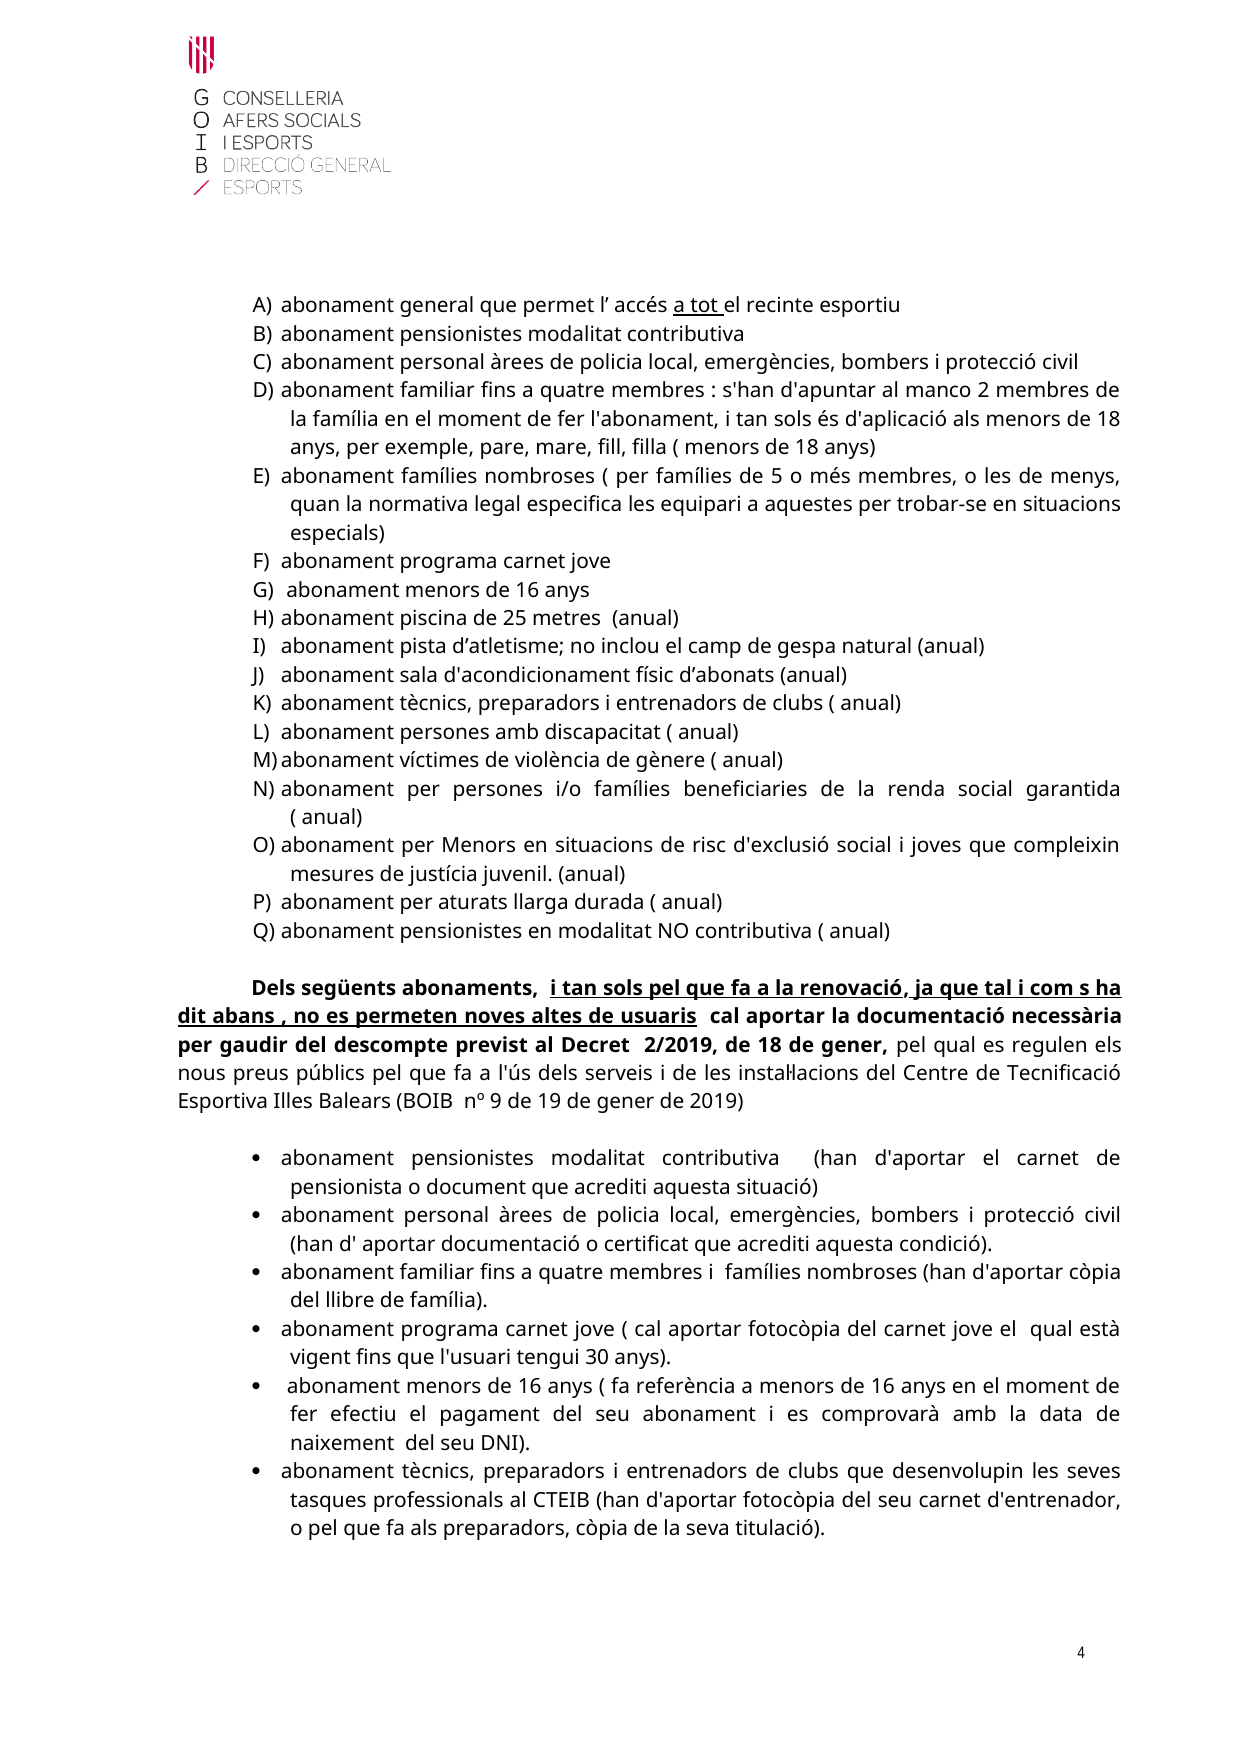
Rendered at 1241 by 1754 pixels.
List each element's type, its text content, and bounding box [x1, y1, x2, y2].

list abonament persones amb discapacitat ( anual) [252, 717, 1122, 745]
list abonament general que permet l’ accés a tot el recinte esportiu [252, 290, 1122, 319]
list abonament personal àrees de policia local, emergències, bombers i protecció civil [252, 347, 1122, 376]
list abonament programa carnet jove [252, 546, 1122, 575]
list abonament tècnics, preparadors i entrenadors de clubs ( anual) [252, 688, 1122, 717]
list abonament familiar fins a quatre membres i famílies nombroses (han d'aportar còpia del llibre de família). [252, 1257, 1122, 1314]
list abonament menors de 16 anys ( fa referència a menors de 16 anys en el moment de fer efectiu el pagament del seu abonament i es comprovarà amb la data de naixement del seu DNI). [252, 1371, 1122, 1456]
list abonament programa carnet jove ( cal aportar fotocòpia del carnet jove el qual està vigent fins que l'usuari tengui 30 anys). [252, 1314, 1122, 1371]
list abonament víctimes de violència de gènere ( anual) [252, 745, 1122, 774]
list abonament tècnics, preparadors i entrenadors de clubs que desenvolupin les seves tasques professionals al CTEIB (han d'aportar fotocòpia del seu carnet d'entrenador, o pel que fa als preparadors, còpia de la seva titulació). [252, 1456, 1122, 1542]
list abonament pista d’atletisme; no inclou el camp de gespa natural (anual) [252, 632, 1122, 660]
list abonament per aturats llarga durada ( anual) [252, 887, 1122, 916]
list abonament piscina de 25 metres (anual) [252, 603, 1122, 632]
picture [174, 24, 407, 211]
list abonament pensionistes modalitat contributiva (han d'aportar el carnet de pensionista o document que acrediti aquesta situació) [252, 1143, 1122, 1200]
list abonament famílies nombroses ( per famílies de 5 o més membres, o les de menys, quan la normativa legal especifica les equipari a aquestes per trobar-se en situacions especials) [252, 461, 1122, 546]
list abonament sala d'acondicionament físic d’abonats (anual) [252, 660, 1122, 688]
list abonament per Menors en situacions de risc d'exclusió social i joves que compleixin mesures de justícia juvenil. (anual) [252, 831, 1122, 887]
list abonament menors de 16 anys [252, 575, 1122, 603]
list abonament personal àrees de policia local, emergències, bombers i protecció civil (han d' aportar documentació o certificat que acrediti aquesta condició). [252, 1200, 1122, 1257]
text Dels següents abonaments, i tan sols pel que fa a la renovació, ja que tal i com s ha dit abans , no es permeten noves altes de usuaris cal aportar la documentació necessària per gaudir del descompte previst al Decret 2/2019, de 18 de gener, pel qual es regulen els nous preus públics pel que fa a l'ús dels serveis i de les instal·lacions del Centre de Tecnificació Esportiva Illes Balears (BOIB nº 9 de 19 de gener de 2019) [177, 973, 1122, 1115]
list abonament per persones i/o famílies beneficiaries de la renda social garantida ( anual) [252, 774, 1122, 831]
list abonament pensionistes modalitat contributiva [252, 319, 1122, 347]
list abonament familiar fins a quatre membres : s'han d'apuntar al manco 2 membres de la família en el moment de fer l'abonament, i tan sols és d'aplicació als menors de 18 anys, per exemple, pare, mare, fill, filla ( menors de 18 anys) [252, 376, 1122, 461]
list abonament pensionistes en modalitat NO contributiva ( anual) [252, 916, 1122, 944]
